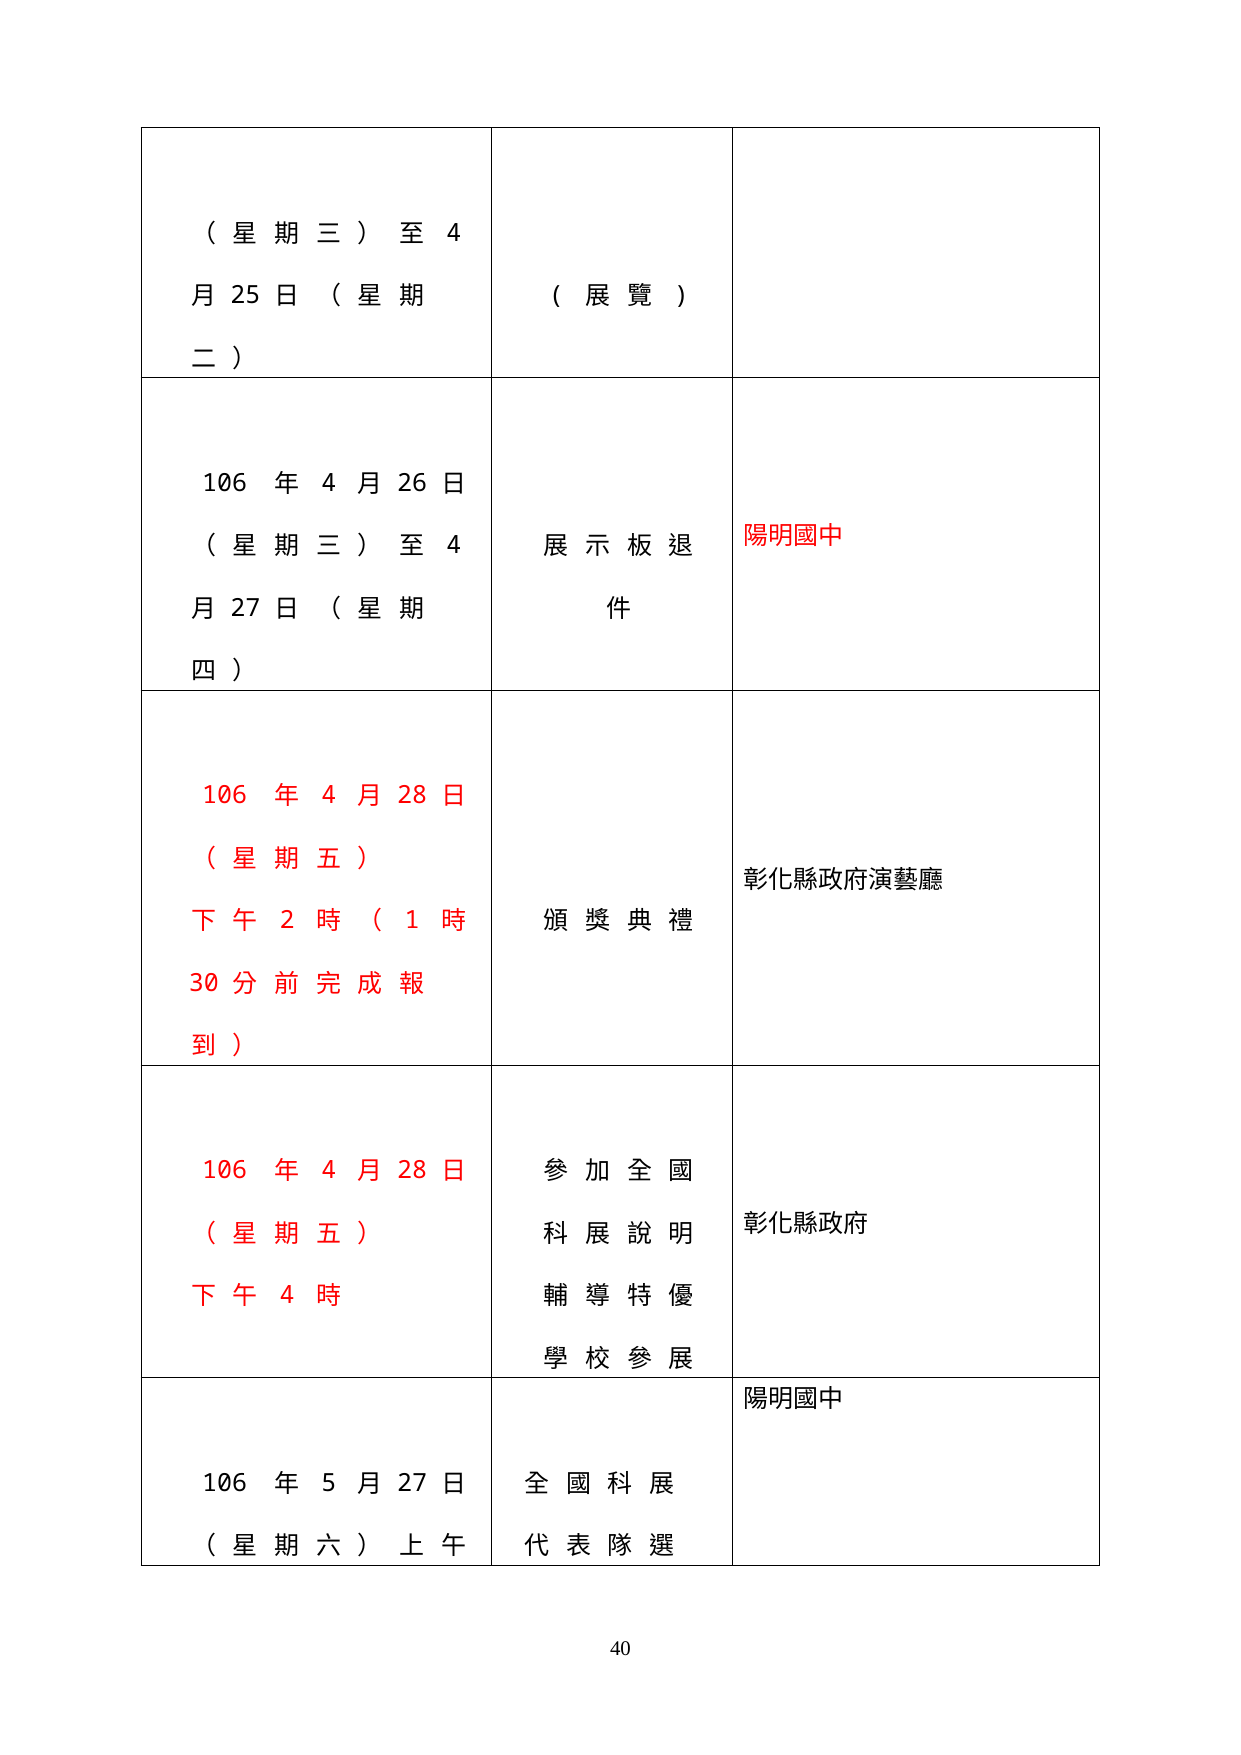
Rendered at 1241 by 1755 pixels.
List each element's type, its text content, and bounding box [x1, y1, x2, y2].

table_cell 頒獎典禮 [492, 691, 732, 1064]
table_cell 陽明國中 [733, 378, 1099, 689]
table_cell 106年4月28日（星期五） 下午4時 [142, 1066, 491, 1377]
table_cell 106年4月28日（星期五） 下午2時（1時30分前完成報到） [142, 691, 491, 1064]
table_cell 彰化縣政府演藝廳 [733, 691, 1099, 1064]
table_cell （星期三）至4月25日（星期二） [142, 128, 491, 377]
table_cell (展覽) [492, 128, 732, 377]
table_cell 展示板退件 [492, 378, 732, 689]
table_cell 106年5月27日（星期六）上午 [142, 1378, 491, 1564]
table_cell 陽明國中 [733, 1378, 1099, 1564]
table_cell 106年4月26日（星期三）至4月27日（星期四） [142, 378, 491, 689]
table_cell [733, 128, 1099, 377]
table_cell 彰化縣政府 [733, 1066, 1099, 1377]
table_cell 參加全國科展說明輔導特優學校參展 [492, 1066, 732, 1377]
table_cell 全國科展代表隊選 [492, 1378, 732, 1564]
